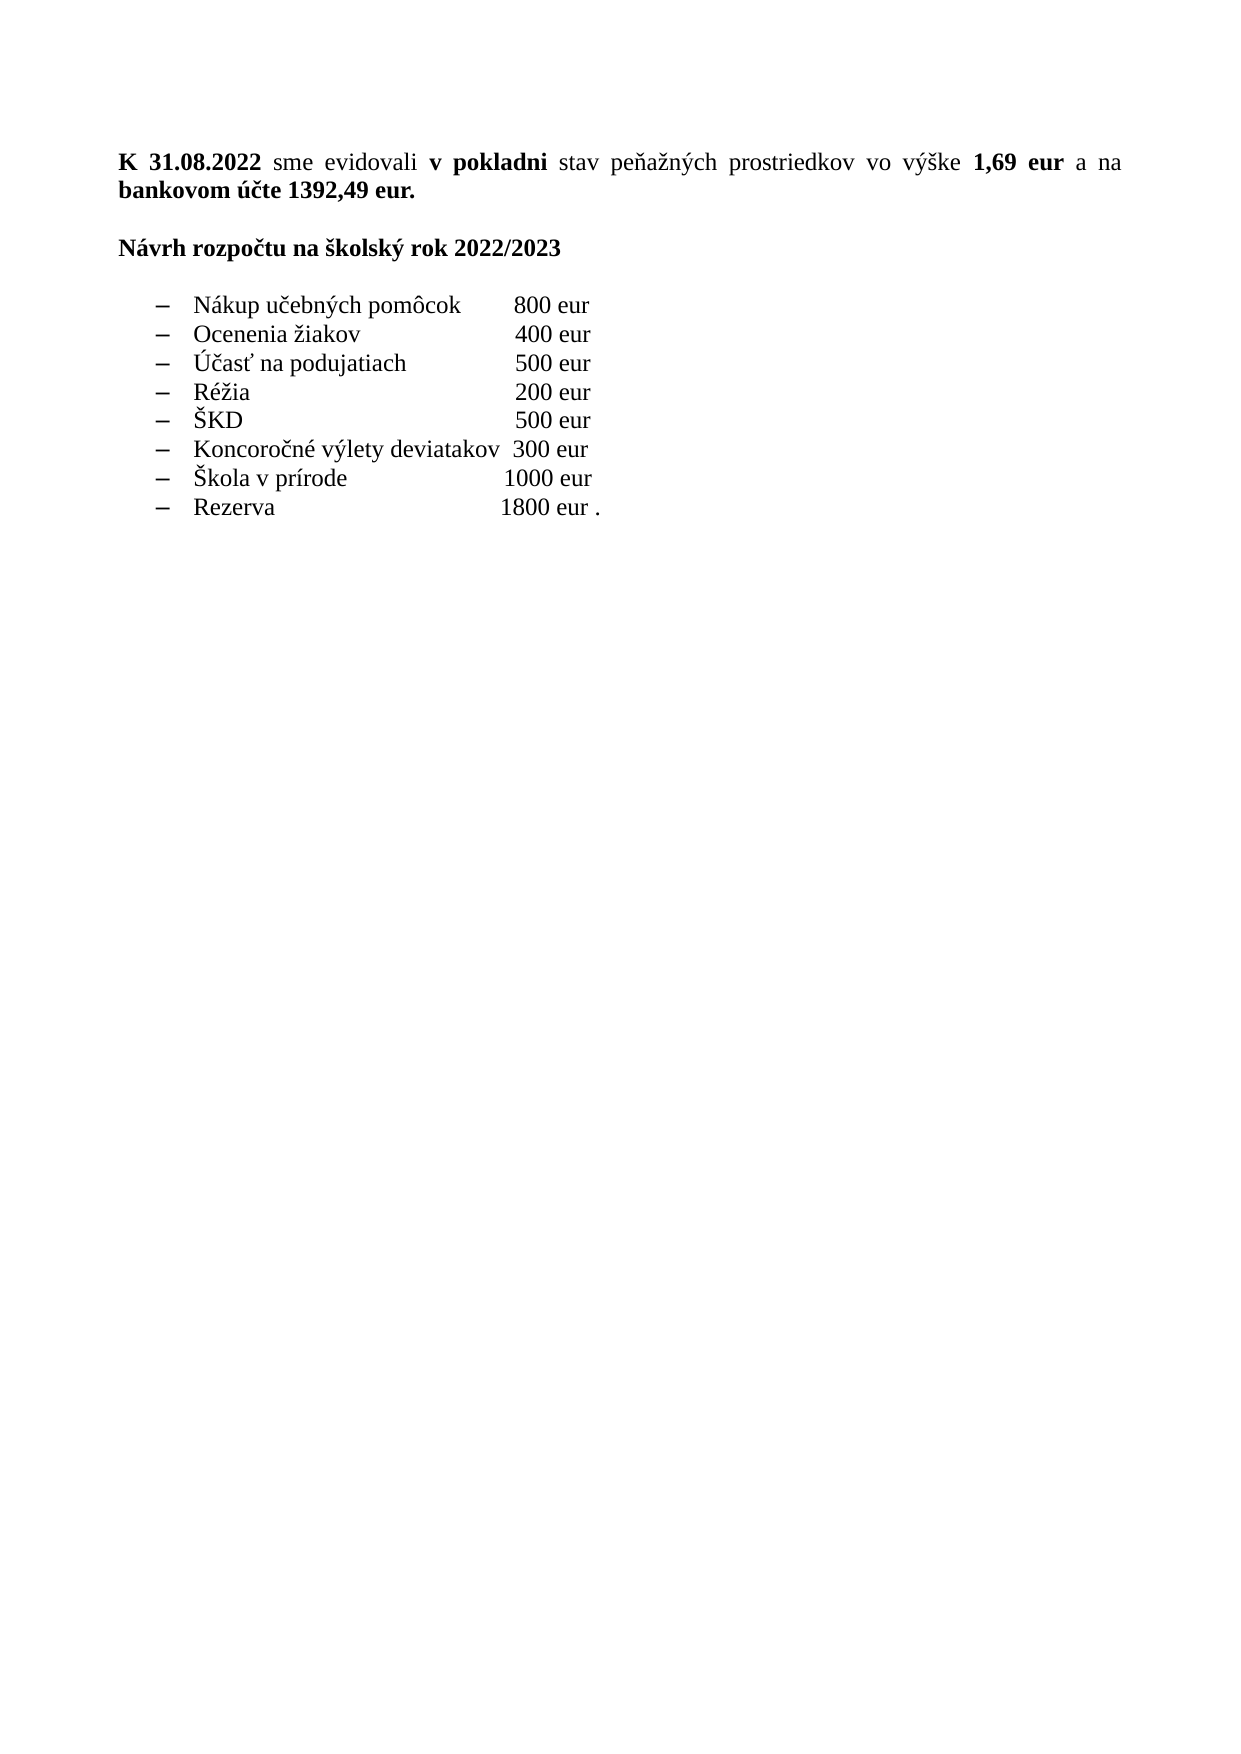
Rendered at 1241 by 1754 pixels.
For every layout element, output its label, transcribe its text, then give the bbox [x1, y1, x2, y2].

text K 31.08.2022 sme evidovali v pokladni stav peňažných prostriedkov vo výške 1,69 eur a na bankovom účte 1392,49 eur. [118, 147, 1122, 204]
text Návrh rozpočtu na školský rok 2022/2023 [118, 233, 1122, 262]
list Koncoročné výlety deviatakov 300 eur [156, 434, 1122, 463]
list Nákup učebných pomôcok 800 eur [156, 291, 1122, 319]
list Účasť na podujatiach 500 eur [156, 348, 1122, 377]
list Réžia 200 eur [156, 377, 1122, 406]
list ŠKD 500 eur [156, 406, 1122, 434]
list Ocenenia žiakov 400 eur [156, 319, 1122, 348]
list Škola v prírode 1000 eur [156, 463, 1122, 492]
list Rezerva 1800 eur . [156, 492, 1122, 521]
